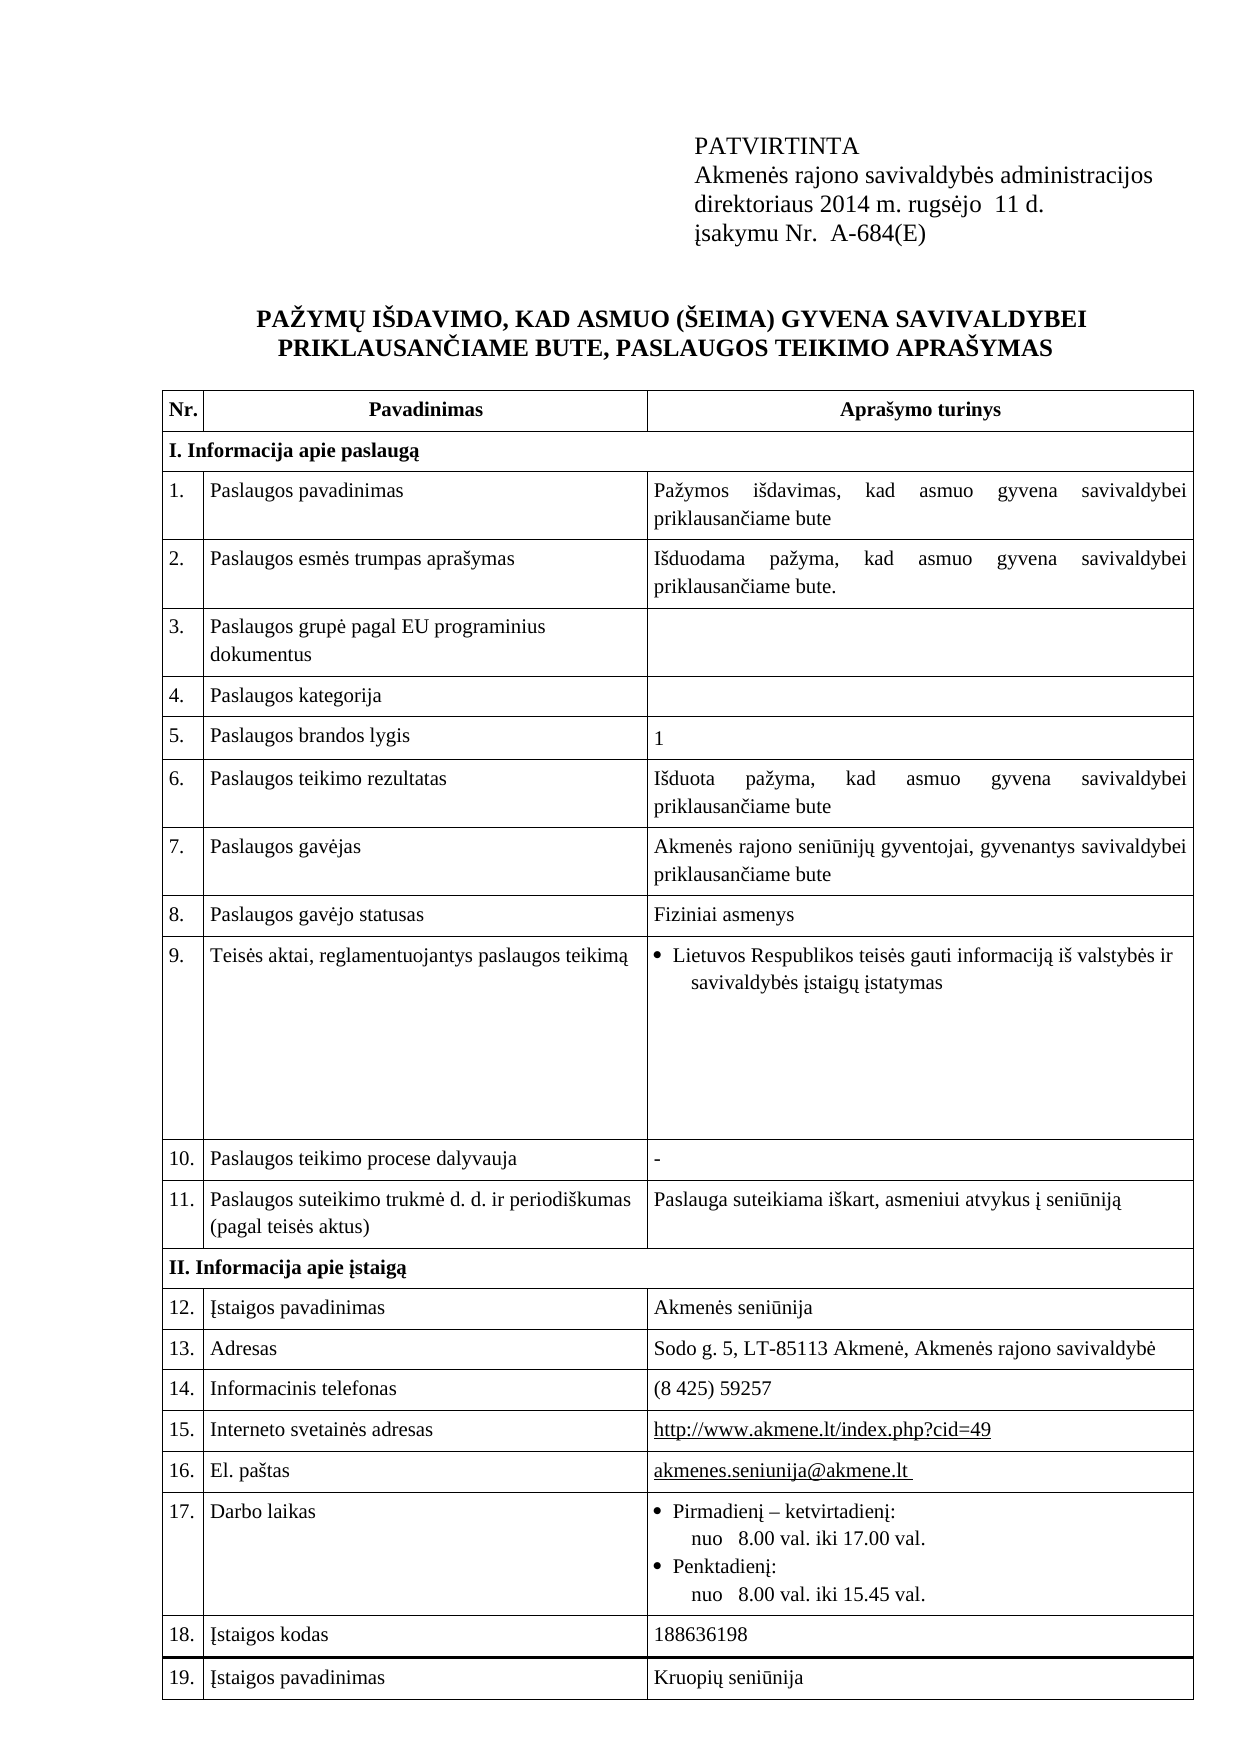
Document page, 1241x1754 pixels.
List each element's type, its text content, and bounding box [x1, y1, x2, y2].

table_cell [648, 609, 1193, 676]
table_cell 15. [163, 1411, 203, 1451]
table_cell Paslaugos teikimo rezultatas [204, 760, 647, 827]
table_cell akmenes.seniunija@akmene.lt [648, 1452, 1193, 1492]
table_cell 12. [163, 1289, 203, 1329]
table_cell Įstaigos kodas [204, 1616, 647, 1656]
text Akmenės rajono savivaldybės administracijos [162, 160, 1181, 189]
table_cell I. Informacija apie paslaugą [163, 432, 1193, 471]
table_cell 13. [163, 1330, 203, 1369]
table_cell Darbo laikas [204, 1493, 647, 1615]
table_cell 4. [163, 677, 203, 716]
table_cell Įstaigos pavadinimas [204, 1659, 647, 1699]
table_cell Lietuvos Respublikos teisės gauti informaciją iš valstybės ir savivaldybės įstaigų įstatymas [648, 937, 1193, 1139]
table_cell Įstaigos pavadinimas [204, 1289, 647, 1329]
table_cell 1 [648, 717, 1193, 759]
table_cell Sodo g. 5, LT-85113 Akmenė, Akmenės rajono savivaldybė [648, 1330, 1193, 1369]
table_cell http://www.akmene.lt/index.php?cid=49 [648, 1411, 1193, 1451]
table_cell Paslaugos brandos lygis [204, 717, 647, 759]
table_header Pavadinimas [204, 391, 647, 431]
table_cell Informacinis telefonas [204, 1370, 647, 1410]
table_cell Fiziniai asmenys [648, 896, 1193, 936]
table_cell Teisės aktai, reglamentuojantys paslaugos teikimą [204, 937, 647, 1139]
table_cell 9. [163, 937, 203, 1139]
table_cell Adresas [204, 1330, 647, 1369]
text PATVIRTINTA [162, 131, 1181, 160]
table_cell 5. [163, 717, 203, 759]
table_cell Paslaugos gavėjas [204, 828, 647, 895]
table_cell 19. [163, 1659, 203, 1699]
text PAŽYMŲ IŠDAVIMO, KAD ASMUO (ŠEIMA) GYVENA SAVIVALDYBEI PRIKLAUSANČIAME BUTE, PASLAUGOS TEIKIMO APRAŠYMAS [162, 304, 1181, 361]
table_cell 188636198 [648, 1616, 1193, 1656]
table_cell Pirmadienį – ketvirtadienį: nuo 8.00 val. iki 17.00 val. Penktadienį: nuo 8.00 val. iki 15.45 val. [648, 1493, 1193, 1615]
text direktoriaus 2014 m. rugsėjo 11 d. [162, 189, 1181, 218]
table_cell [648, 677, 1193, 716]
table_cell 2. [163, 540, 203, 607]
table_cell Kruopių seniūnija [648, 1659, 1193, 1699]
table_cell 1. [163, 472, 203, 539]
table_cell Paslaugos suteikimo trukmė d. d. ir periodiškumas (pagal teisės aktus) [204, 1181, 647, 1248]
table_cell Paslaugos grupė pagal EU programinius dokumentus [204, 609, 647, 676]
table_cell 3. [163, 609, 203, 676]
table_cell 17. [163, 1493, 203, 1615]
table_cell Paslaugos esmės trumpas aprašymas [204, 540, 647, 607]
table_cell Paslauga suteikiama iškart, asmeniui atvykus į seniūniją [648, 1181, 1193, 1248]
table_cell 6. [163, 760, 203, 827]
table_cell (8 425) 59257 [648, 1370, 1193, 1410]
table_cell 8. [163, 896, 203, 936]
table_cell 10. [163, 1140, 203, 1180]
table_cell Akmenės seniūnija [648, 1289, 1193, 1329]
table_header Nr. [163, 391, 203, 431]
table_cell Interneto svetainės adresas [204, 1411, 647, 1451]
table_cell II. Informacija apie įstaigą [163, 1249, 1193, 1288]
table_cell Akmenės rajono seniūnijų gyventojai, gyvenantys savivaldybei priklausančiame bute [648, 828, 1193, 895]
table_cell 11. [163, 1181, 203, 1248]
table_cell 16. [163, 1452, 203, 1492]
table_cell Išduodama pažyma, kad asmuo gyvena savivaldybei priklausančiame bute. [648, 540, 1193, 607]
table_cell 18. [163, 1616, 203, 1656]
table_cell Paslaugos kategorija [204, 677, 647, 716]
table_cell Paslaugos teikimo procese dalyvauja [204, 1140, 647, 1180]
table_cell Paslaugos pavadinimas [204, 472, 647, 539]
table_cell - [648, 1140, 1193, 1180]
table_header Aprašymo turinys [648, 391, 1193, 431]
table_cell Išduota pažyma, kad asmuo gyvena savivaldybei priklausančiame bute [648, 760, 1193, 827]
table_cell 14. [163, 1370, 203, 1410]
text įsakymu Nr. A-684(E) [162, 218, 1181, 246]
table_cell Paslaugos gavėjo statusas [204, 896, 647, 936]
table_cell 7. [163, 828, 203, 895]
table_cell Pažymos išdavimas, kad asmuo gyvena savivaldybei priklausančiame bute [648, 472, 1193, 539]
table_cell El. paštas [204, 1452, 647, 1492]
